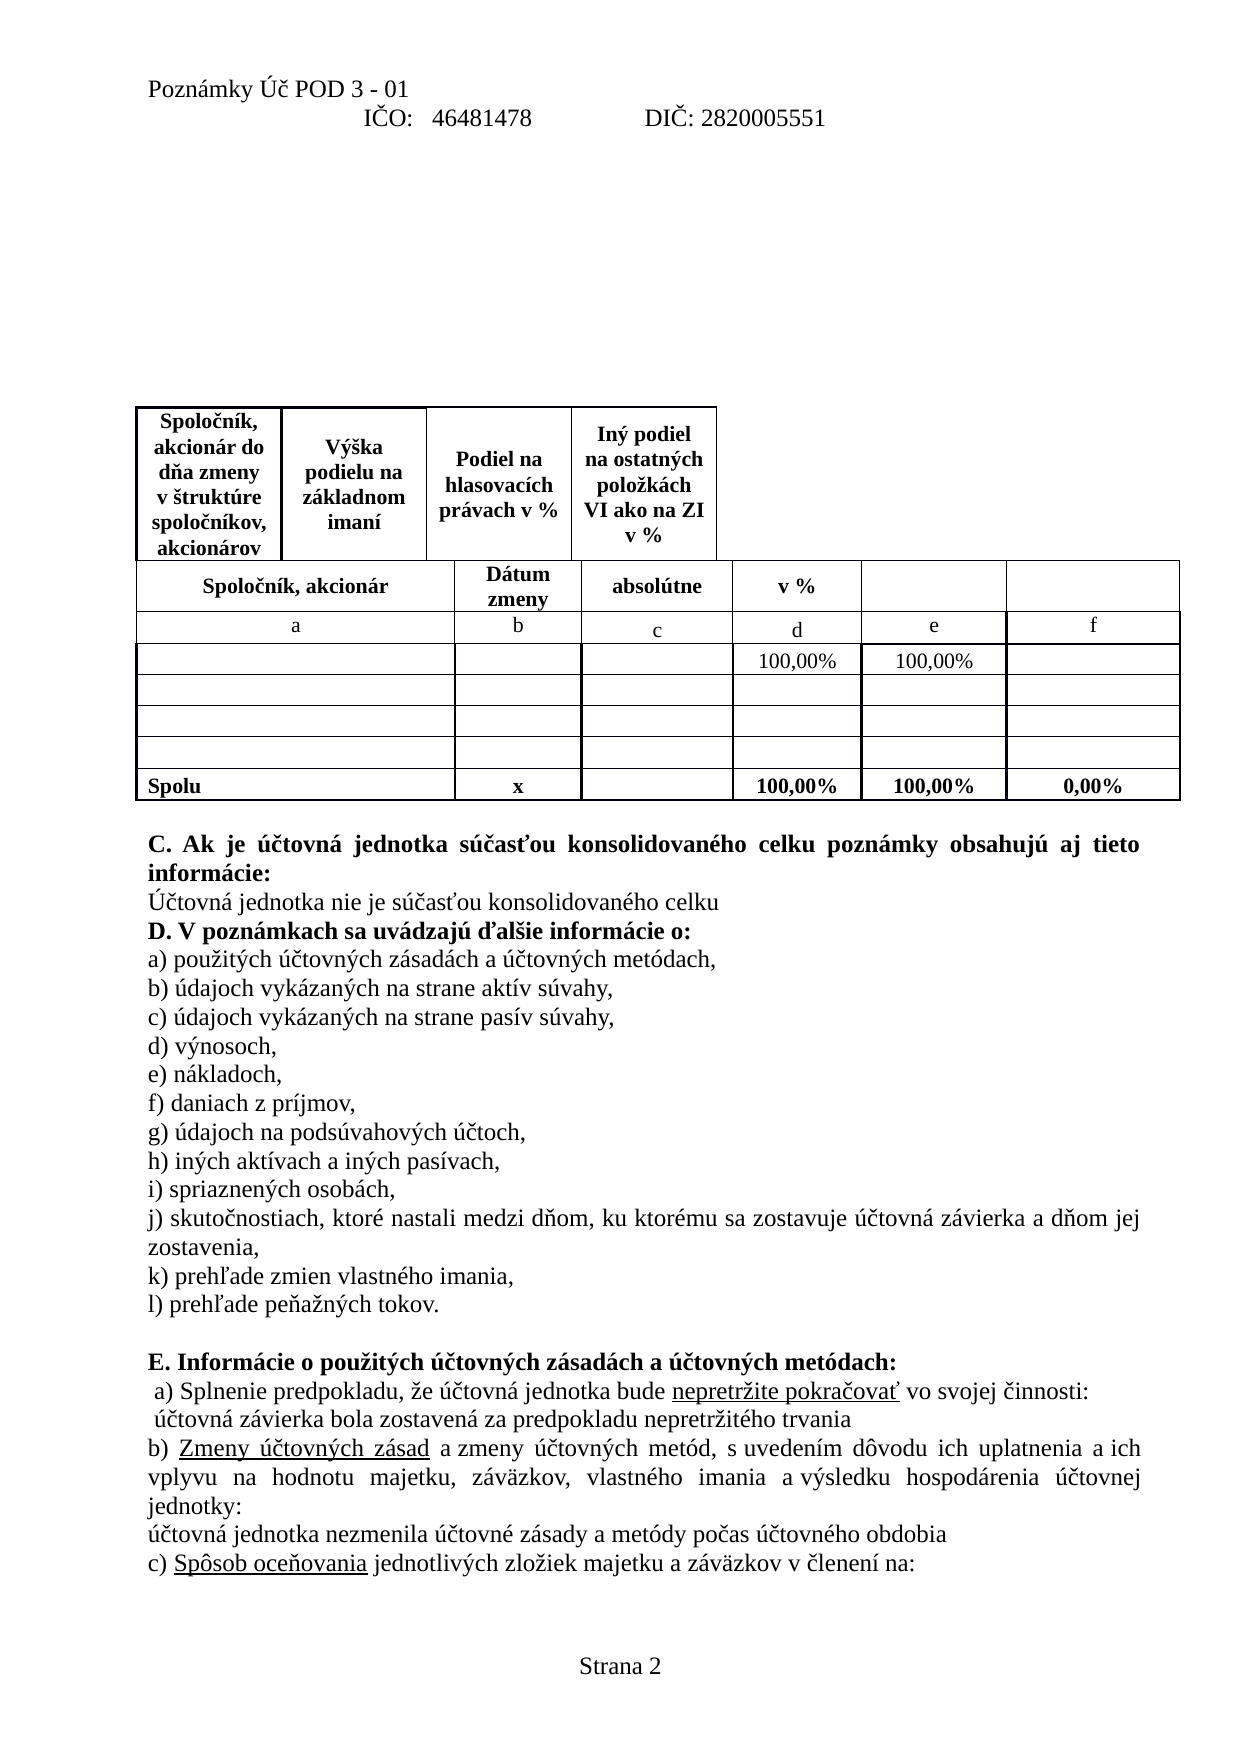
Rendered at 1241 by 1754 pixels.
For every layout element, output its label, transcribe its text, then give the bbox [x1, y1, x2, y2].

table_cell [583, 675, 732, 705]
table_cell [456, 706, 580, 736]
table_cell [1181, 768, 1240, 799]
table_cell [1180, 560, 1240, 611]
table_cell Spolu [138, 769, 454, 799]
table_cell Podiel na hlasovacích právach v % [427, 408, 571, 560]
table_cell [1181, 611, 1240, 642]
text C. Ak je účtovná jednotka súčasťou konsolidovaného celku poznámky obsahujú aj tieto informácie: [148, 829, 1141, 887]
text j) skutočnostiach, ktoré nastali medzi dňom, ku ktorému sa zostavuje účtovná závierka a dňom jej zostavenia, [148, 1203, 1141, 1261]
table_cell Spoločník, akcionár [137, 561, 454, 611]
text c) údajoch vykázaných na strane pasív súvahy, [148, 1002, 1141, 1031]
table_cell a [137, 612, 454, 642]
table_cell Dátum zmeny [455, 561, 581, 611]
table_cell b [455, 612, 581, 642]
text e) nákladoch, [148, 1059, 1141, 1088]
table_cell [863, 675, 1005, 705]
text d) výnosoch, [148, 1031, 1141, 1059]
table_cell [1008, 737, 1179, 767]
table_cell Iný podiel na ostatných položkách VI ako na ZI v % [572, 408, 716, 560]
table_cell 100,00% [863, 645, 1005, 674]
table_cell [456, 644, 580, 674]
table_cell 100,00% [734, 769, 860, 799]
table_cell [734, 706, 860, 736]
table_cell e [862, 612, 1005, 642]
table_cell [717, 406, 861, 560]
table_cell [1181, 736, 1240, 767]
table_cell [583, 769, 732, 799]
text c) Spôsob oceňovania jednotlivých zložiek majetku a záväzkov v členení na: [148, 1548, 1141, 1577]
text b) údajoch vykázaných na strane aktív súvahy, [148, 973, 1141, 1002]
table_cell [1006, 406, 1151, 560]
table_cell absolútne [582, 561, 732, 611]
table_cell 100,00% [863, 769, 1005, 799]
table_cell d [733, 612, 861, 642]
text Účtovná jednotka nie je súčasťou konsolidovaného celku [148, 887, 1141, 916]
table_cell v % [733, 561, 861, 611]
table_cell c [582, 612, 732, 642]
table_cell [863, 706, 1005, 736]
table_cell [861, 406, 1006, 560]
text k) prehľade zmien vlastného imania, [148, 1261, 1141, 1289]
table_cell [1151, 406, 1240, 560]
table_cell 0,00% [1008, 769, 1179, 799]
table_cell [138, 706, 454, 736]
table_header Informácie k časti B. písm. b) prílohy č. 3 o štruktúre spoločníkov, akcionárov ku dňu, ku ktorému sa zostavuje účtovná závierka a o štruktúre spoločníkov [136, 148, 281, 406]
table_cell Spoločník, akcionár do dňa zmeny v štruktúre spoločníkov, akcionárov [138, 409, 280, 560]
table_cell [138, 644, 454, 674]
table_cell f [1008, 612, 1179, 642]
table_cell [1008, 675, 1179, 705]
table_cell [138, 675, 454, 705]
table_cell [138, 737, 454, 767]
table_cell x [456, 769, 580, 799]
table_cell [583, 737, 732, 767]
text l) prehľade peňažných tokov. [148, 1289, 1141, 1318]
table_cell [583, 644, 732, 674]
text f) daniach z príjmov, [148, 1088, 1141, 1117]
text D. V poznámkach sa uvádzajú ďalšie informácie o: [148, 916, 1141, 944]
table_cell [456, 737, 580, 767]
text i) spriaznených osobách, [148, 1174, 1141, 1203]
table_cell 100,00% [734, 644, 860, 674]
text a) použitých účtovných zásadách a účtovných metódach, [148, 944, 1141, 973]
table_cell [1007, 561, 1179, 611]
table_cell [862, 561, 1006, 611]
text g) údajoch na podsúvahových účtoch, [148, 1117, 1141, 1146]
table_cell [1181, 705, 1240, 736]
text a) Splnenie predpokladu, že účtovná jednotka bude nepretržite pokračovať vo svojej činnosti: [148, 1376, 1141, 1404]
text h) iných aktívach a iných pasívach, [148, 1146, 1141, 1174]
text b) Zmeny účtovných zásad a zmeny účtovných metód, s uvedením dôvodu ich uplatnenia a ich vplyvu na hodnotu majetku, záväzkov, vlastného imania a výsledku hospodárenia účtovnej jednotky: [148, 1433, 1141, 1519]
text účtovná závierka bola zostavená za predpokladu nepretržitého trvania [148, 1404, 1141, 1433]
table_cell [1008, 706, 1179, 736]
table_cell [1008, 645, 1179, 674]
table_cell [734, 675, 860, 705]
text účtovná jednotka nezmenila účtovné zásady a metódy počas účtovného obdobia [148, 1519, 1141, 1548]
table_cell [863, 737, 1005, 767]
table_cell [1181, 674, 1240, 705]
table_cell Výška podielu na základnom imaní [283, 409, 426, 560]
table_cell [583, 706, 732, 736]
table_cell [1181, 643, 1240, 674]
table_cell [734, 737, 860, 767]
table_cell [456, 675, 580, 705]
text E. Informácie o použitých účtovných zásadách a účtovných metódach: [148, 1347, 1141, 1376]
